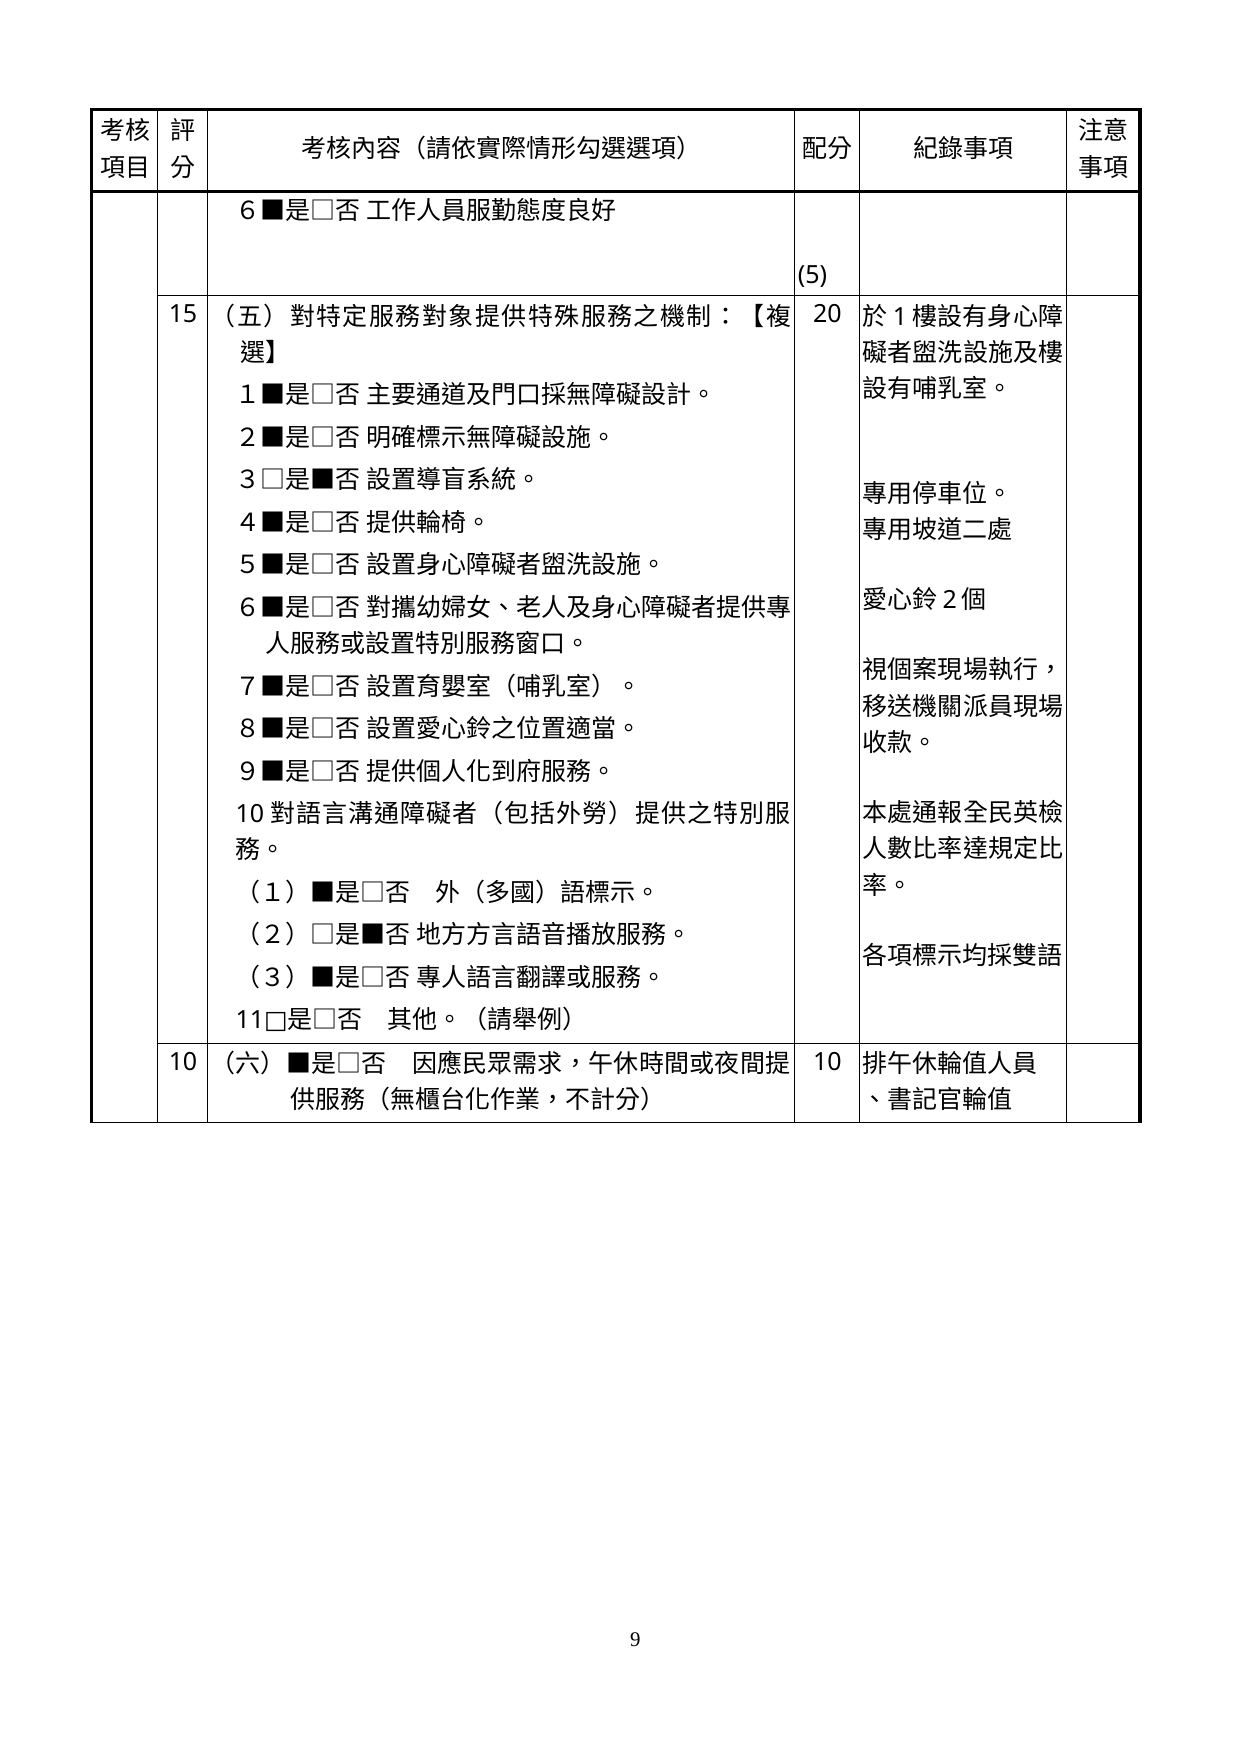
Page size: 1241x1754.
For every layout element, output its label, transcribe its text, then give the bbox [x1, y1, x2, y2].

table_header 評分 [158, 111, 207, 189]
table_cell 10 [158, 1044, 207, 1122]
table_cell [1067, 193, 1138, 295]
table_header 考核項目 [93, 111, 157, 189]
table_cell [1067, 1044, 1138, 1122]
table_cell [1067, 296, 1138, 1042]
table_cell ６■是□否 工作人員服勤態度良好 [208, 193, 794, 295]
table_header 紀錄事項 [860, 111, 1066, 189]
table_cell [93, 1043, 157, 1122]
table_cell 20 [795, 296, 859, 1042]
table_cell (5) [795, 193, 859, 295]
table_cell 15 [158, 296, 207, 1042]
table_header 考核內容（請依實際情形勾選選項） [208, 111, 794, 189]
table_cell [860, 193, 1066, 295]
table_cell 排午休輪值人員 、書記官輪值 [860, 1044, 1066, 1122]
table_header 配分 [795, 111, 859, 189]
table_cell （六）■是□否 因應民眾需求，午休時間或夜間提供服務（無櫃台化作業，不計分） [208, 1044, 794, 1122]
table_header 注意事項 [1067, 111, 1138, 189]
table_cell 10 [795, 1044, 859, 1122]
table_cell 於1樓設有身心障礙者盥洗設施及樓設有哺乳室。 專用停車位。 專用坡道二處 愛心鈴2個 視個案現場執行， 移送機關派員現場收款。 本處通報全民英檢人數比率達規定比率。 各項標示均採雙語 [860, 296, 1066, 1042]
table_cell [93, 193, 157, 1042]
table_cell （五）對特定服務對象提供特殊服務之機制：【複選】 １■是□否 主要通道及門口採無障礙設計。 ２■是□否 明確標示無障礙設施。 ３□是■否 設置導盲系統。 ４■是□否 提供輪椅。 ５■是□否 設置身心障礙者盥洗設施。 ６■是□否 對攜幼婦女、老人及身心障礙者提供專人服務或設置特別服務窗口。 ７■是□否 設置育嬰室（哺乳室）。 ８■是□否 設置愛心鈴之位置適當。 ９■是□否 提供個人化到府服務。 10對語言溝通障礙者（包括外勞）提供之特別服務。 （１）■是□否 外（多國）語標示。 （２）□是■否 地方方言語音播放服務。 （３）■是□否 專人語言翻譯或服務。 11□是□否 其他。（請舉例） [208, 296, 794, 1042]
table_cell [158, 193, 207, 295]
